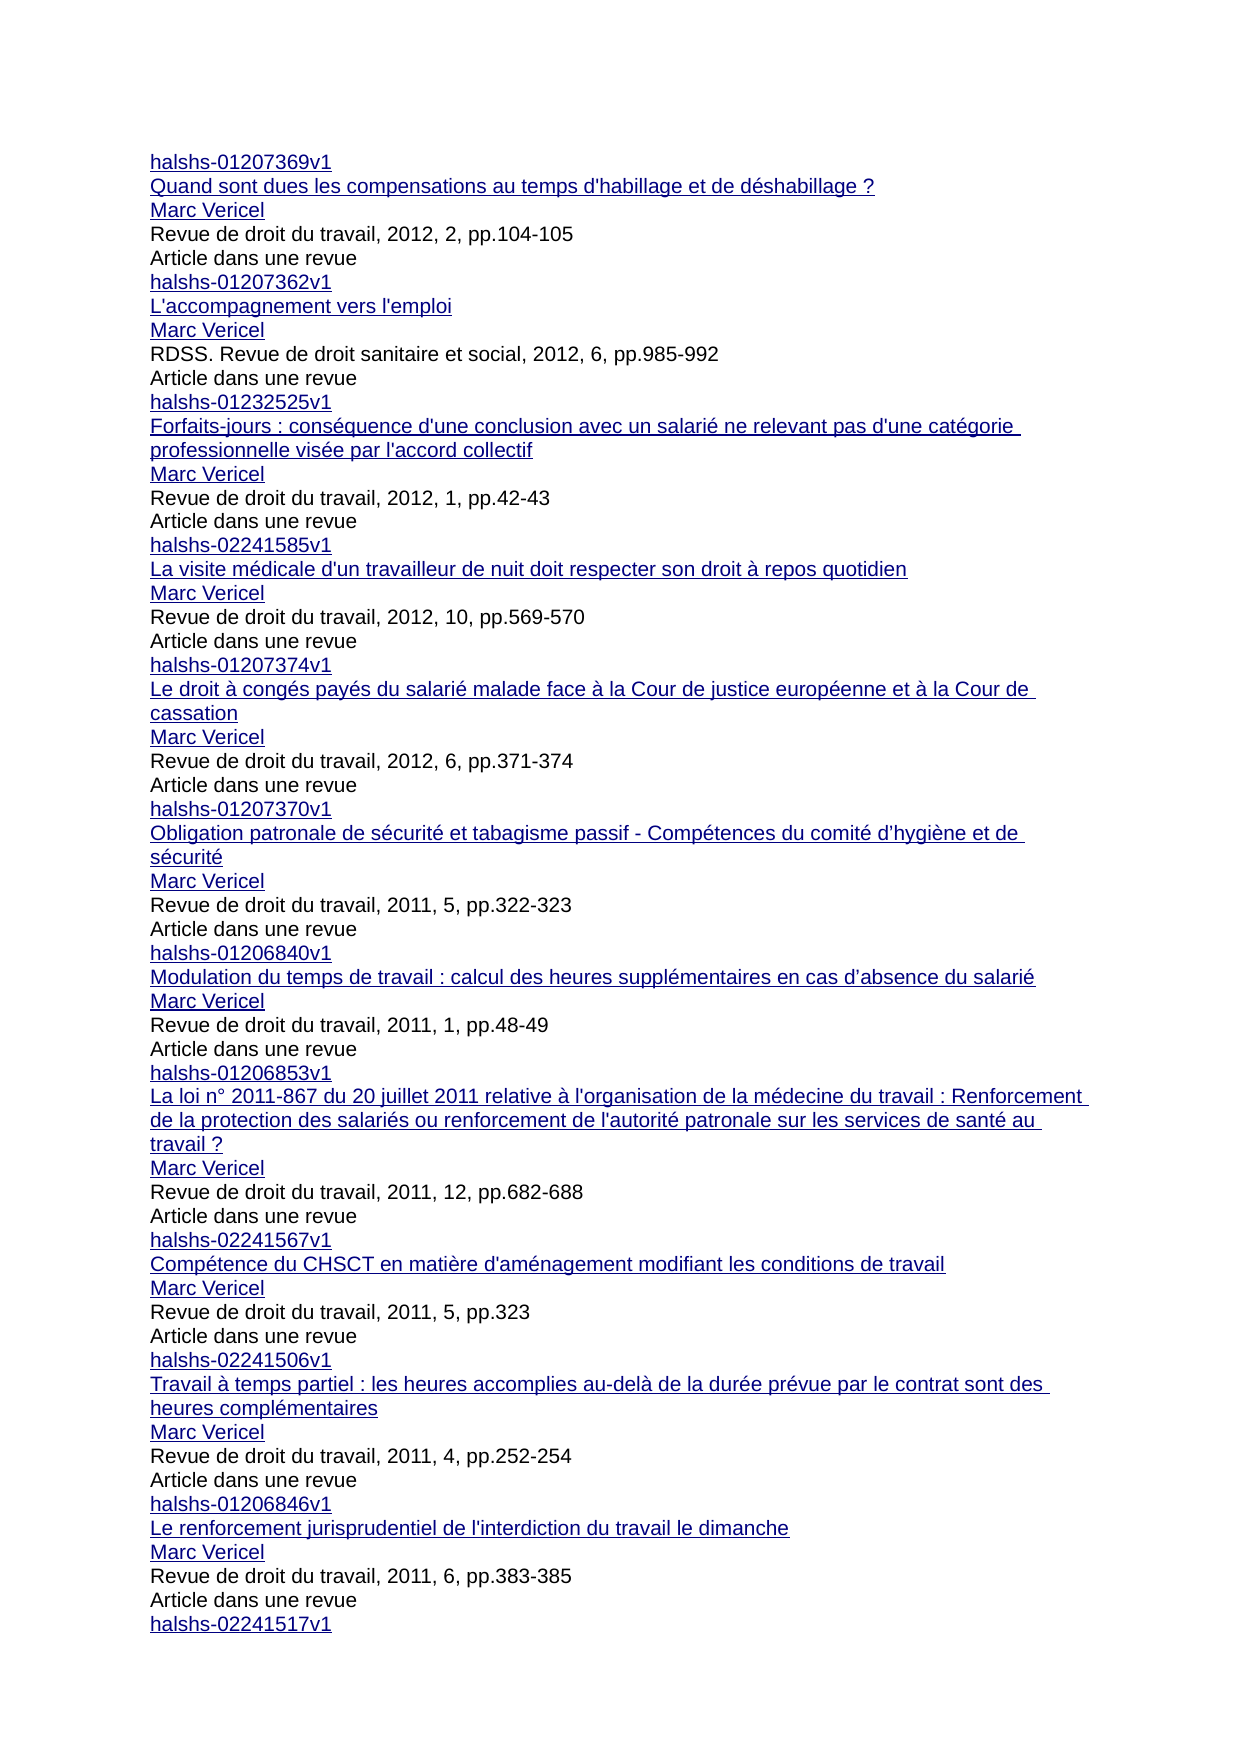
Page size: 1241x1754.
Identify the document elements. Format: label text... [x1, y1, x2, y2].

table_cell Forfaits-jours : conséquence d'une conclusion avec un salarié ne relevant pas d'une catégorie professionnelle visée par l'accord collectif Marc Vericel Revue de droit du travail, 2012, 1, pp.42-43 Article dans une revue halshs-02241585v1 [150, 414, 1090, 557]
table_cell Obligation patronale de sécurité et tabagisme passif - Compétences du comité d’hygiène et de sécurité Marc Vericel Revue de droit du travail, 2011, 5, pp.322-323 Article dans une revue halshs-01206840v1 [150, 821, 1090, 964]
table_cell L'accompagnement vers l'emploi Marc Vericel RDSS. Revue de droit sanitaire et social, 2012, 6, pp.985-992 Article dans une revue halshs-01232525v1 [150, 294, 1090, 413]
table_cell Le renforcement jurisprudentiel de l'interdiction du travail le dimanche Marc Vericel Revue de droit du travail, 2011, 6, pp.383-385 Article dans une revue halshs-02241517v1 [150, 1516, 1090, 1635]
table_cell Le droit à congés payés du salarié malade face à la Cour de justice européenne et à la Cour de cassation Marc Vericel Revue de droit du travail, 2012, 6, pp.371-374 Article dans une revue halshs-01207370v1 [150, 677, 1090, 821]
table_cell Quand sont dues les compensations au temps d'habillage et de déshabillage ? Marc Vericel Revue de droit du travail, 2012, 2, pp.104-105 Article dans une revue halshs-01207362v1 [150, 174, 1090, 294]
table_cell Compétence du CHSCT en matière d'aménagement modifiant les conditions de travail Marc Vericel Revue de droit du travail, 2011, 5, pp.323 Article dans une revue halshs-02241506v1 [150, 1252, 1090, 1372]
table_cell halshs-01207369v1 [150, 150, 1090, 174]
table_cell La loi n° 2011-867 du 20 juillet 2011 relative à l'organisation de la médecine du travail : Renforcement de la protection des salariés ou renforcement de l'autorité patronale sur les services de santé au travail ? Marc Vericel Revue de droit du travail, 2011, 12, pp.682-688 Article dans une revue halshs-02241567v1 [150, 1084, 1090, 1252]
table_cell Modulation du temps de travail : calcul des heures supplémentaires en cas d’absence du salarié Marc Vericel Revue de droit du travail, 2011, 1, pp.48-49 Article dans une revue halshs-01206853v1 [150, 965, 1090, 1084]
table_cell Travail à temps partiel : les heures accomplies au-delà de la durée prévue par le contrat sont des heures complémentaires Marc Vericel Revue de droit du travail, 2011, 4, pp.252-254 Article dans une revue halshs-01206846v1 [150, 1372, 1090, 1516]
table_cell La visite médicale d'un travailleur de nuit doit respecter son droit à repos quotidien Marc Vericel Revue de droit du travail, 2012, 10, pp.569-570 Article dans une revue halshs-01207374v1 [150, 557, 1090, 677]
